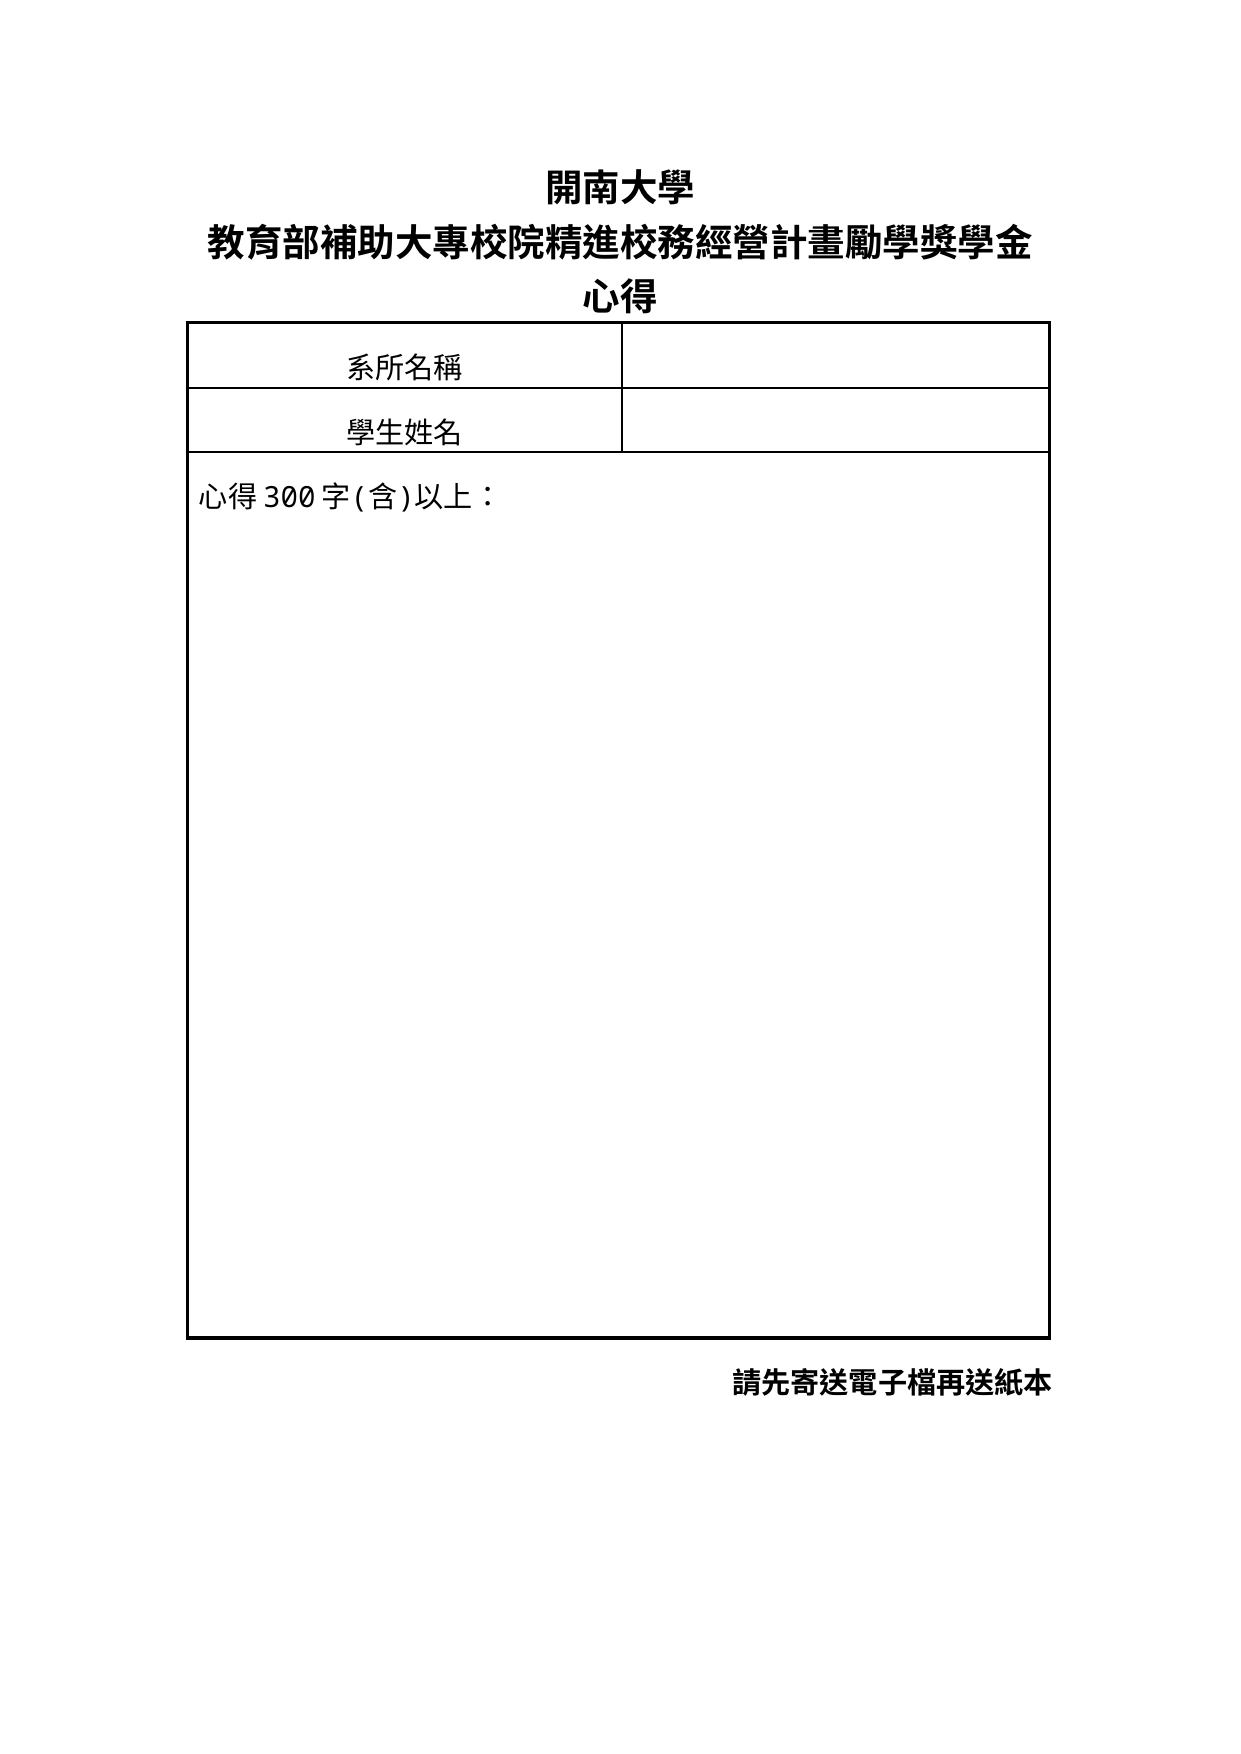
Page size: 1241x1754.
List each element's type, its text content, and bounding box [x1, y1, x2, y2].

table_cell 心得300字(含)以上： [189, 453, 1048, 1336]
table_header [623, 324, 1048, 387]
text 教育部補助大專校院精進校務經營計畫勵學獎學金 [187, 212, 1053, 267]
table_header 系所名稱 [189, 324, 621, 387]
table_cell 學生姓名 [189, 389, 621, 451]
text 請先寄送電子檔再送紙本 [187, 1339, 1053, 1402]
text 開南大學 [187, 158, 1053, 212]
text 心得 [187, 267, 1053, 321]
table_cell [623, 389, 1048, 451]
